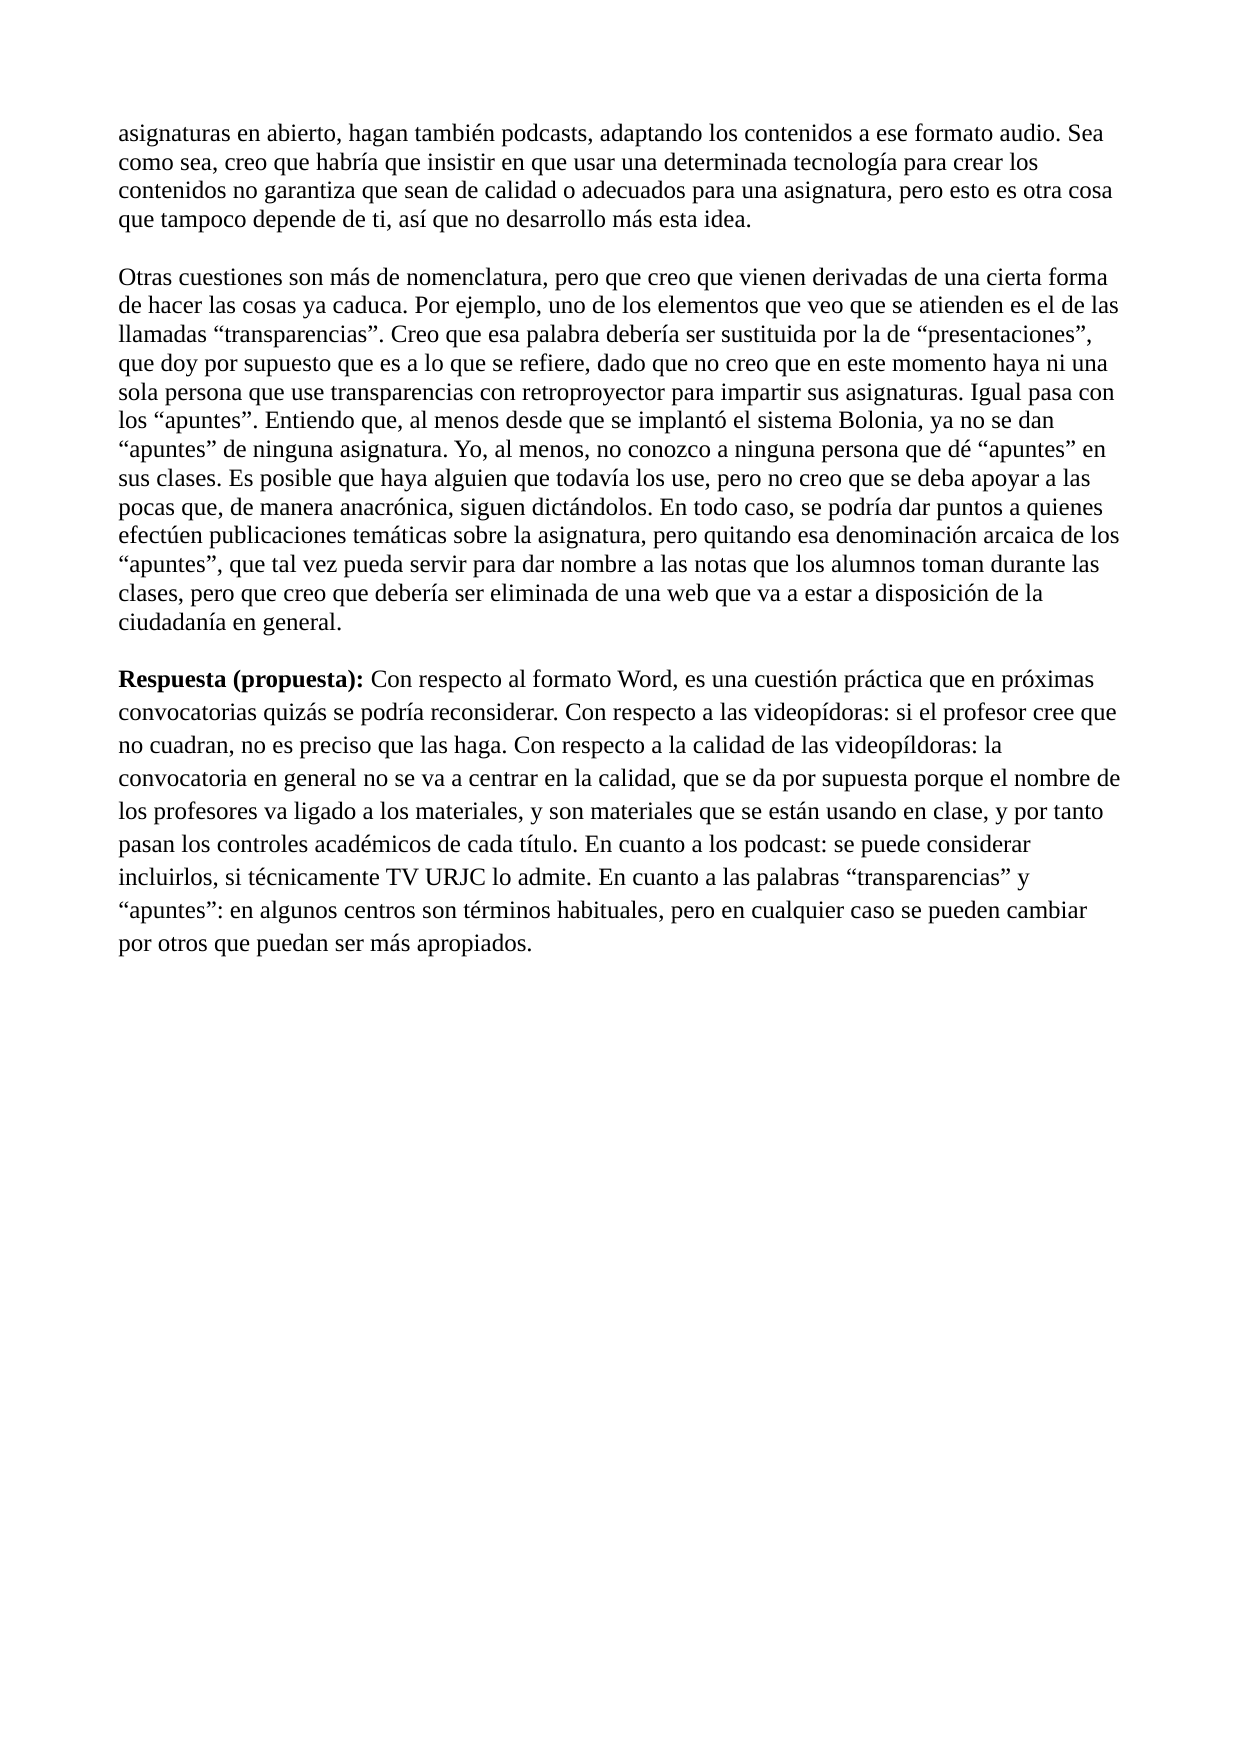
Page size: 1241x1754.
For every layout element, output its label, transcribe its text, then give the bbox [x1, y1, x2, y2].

text asignaturas en abierto, hagan también podcasts, adaptando los contenidos a ese formato audio. Sea como sea, creo que habría que insistir en que usar una determinada tecnología para crear los contenidos no garantiza que sean de calidad o adecuados para una asignatura, pero esto es otra cosa que tampoco depende de ti, así que no desarrollo más esta idea. [118, 118, 1122, 233]
text Otras cuestiones son más de nomenclatura, pero que creo que vienen derivadas de una cierta forma de hacer las cosas ya caduca. Por ejemplo, uno de los elementos que veo que se atienden es el de las llamadas “transparencias”. Creo que esa palabra debería ser sustituida por la de “presentaciones”, que doy por supuesto que es a lo que se refiere, dado que no creo que en este momento haya ni una sola persona que use transparencias con retroproyector para impartir sus asignaturas. Igual pasa con los “apuntes”. Entiendo que, al menos desde que se implantó el sistema Bolonia, ya no se dan “apuntes” de ninguna asignatura. Yo, al menos, no conozco a ninguna persona que dé “apuntes” en sus clases. Es posible que haya alguien que todavía los use, pero no creo que se deba apoyar a las pocas que, de manera anacrónica, siguen dictándolos. En todo caso, se podría dar puntos a quienes efectúen publicaciones temáticas sobre la asignatura, pero quitando esa denominación arcaica de los “apuntes”, que tal vez pueda servir para dar nombre a las notas que los alumnos toman durante las clases, pero que creo que debería ser eliminada de una web que va a estar a disposición de la ciudadanía en general. [118, 262, 1122, 636]
text Respuesta (propuesta): Con respecto al formato Word, es una cuestión práctica que en próximas convocatorias quizás se podría reconsiderar. Con respecto a las videopídoras: si el profesor cree que no cuadran, no es preciso que las haga. Con respecto a la calidad de las videopíldoras: la convocatoria en general no se va a centrar en la calidad, que se da por supuesta porque el nombre de los profesores va ligado a los materiales, y son materiales que se están usando en clase, y por tanto pasan los controles académicos de cada título. En cuanto a los podcast: se puede considerar incluirlos, si técnicamente TV URJC lo admite. En cuanto a las palabras “transparencias” y “apuntes”: en algunos centros son términos habituales, pero en cualquier caso se pueden cambiar por otros que puedan ser más apropiados. [118, 664, 1122, 957]
